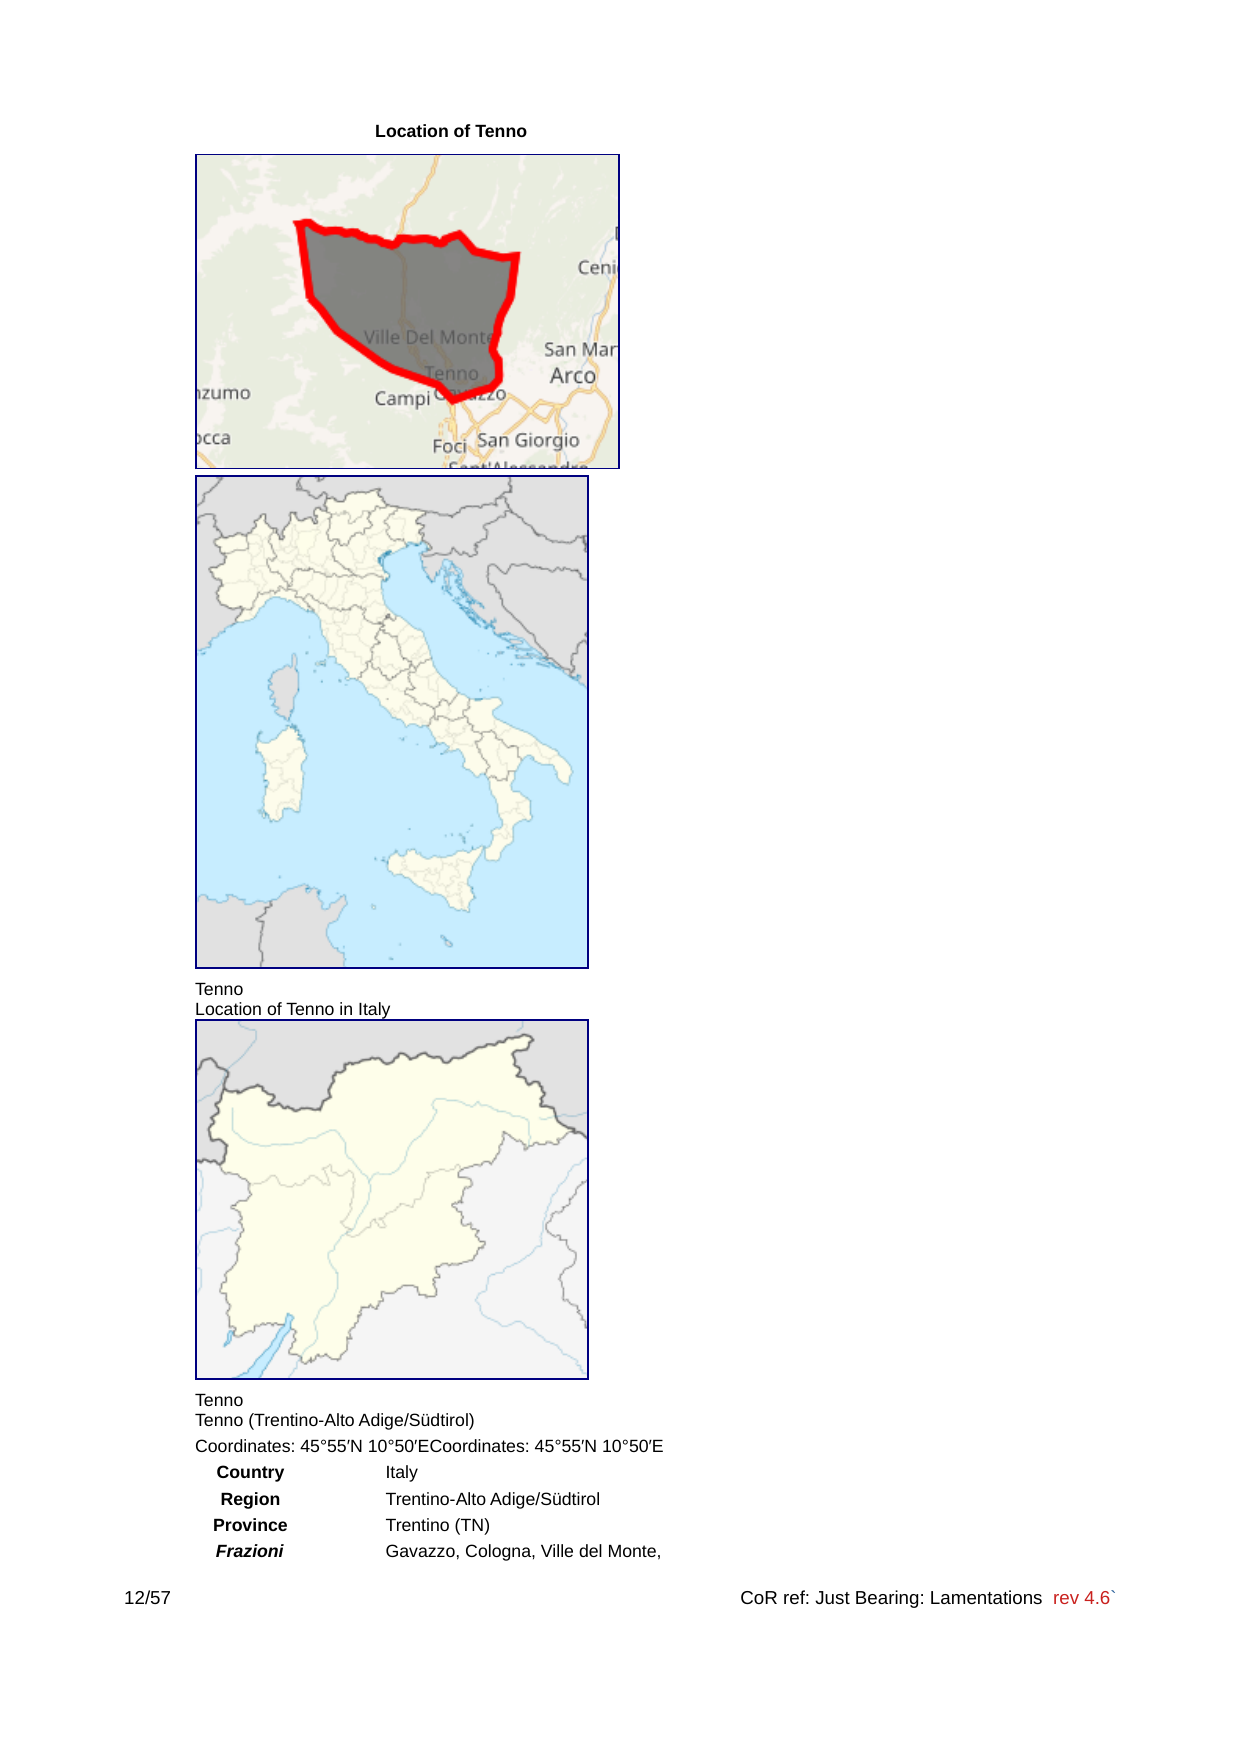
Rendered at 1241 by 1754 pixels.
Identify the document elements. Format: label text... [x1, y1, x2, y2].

table_cell Frazioni [118, 1538, 309, 1564]
table_cell Tenno Location of Tenno in Italy Tenno Tenno (Trentino-Alto Adige/Südtirol) [118, 472, 710, 1433]
picture [197, 477, 587, 967]
table_cell Region [118, 1486, 309, 1512]
table_cell Location of Tenno [118, 118, 710, 472]
picture [197, 1021, 587, 1378]
table_cell Trentino-Alto Adige/Südtirol [309, 1486, 710, 1512]
picture [197, 155, 618, 468]
table_cell Province [118, 1512, 309, 1538]
table_cell Italy [309, 1459, 710, 1486]
table_cell Trentino (TN) [309, 1512, 710, 1538]
table_cell Coordinates: 45°55′N 10°50′ECoordinates: 45°55′N 10°50′E [118, 1433, 710, 1459]
table_cell Country [118, 1459, 309, 1486]
table_cell Gavazzo, Cologna, Ville del Monte, [309, 1538, 710, 1564]
